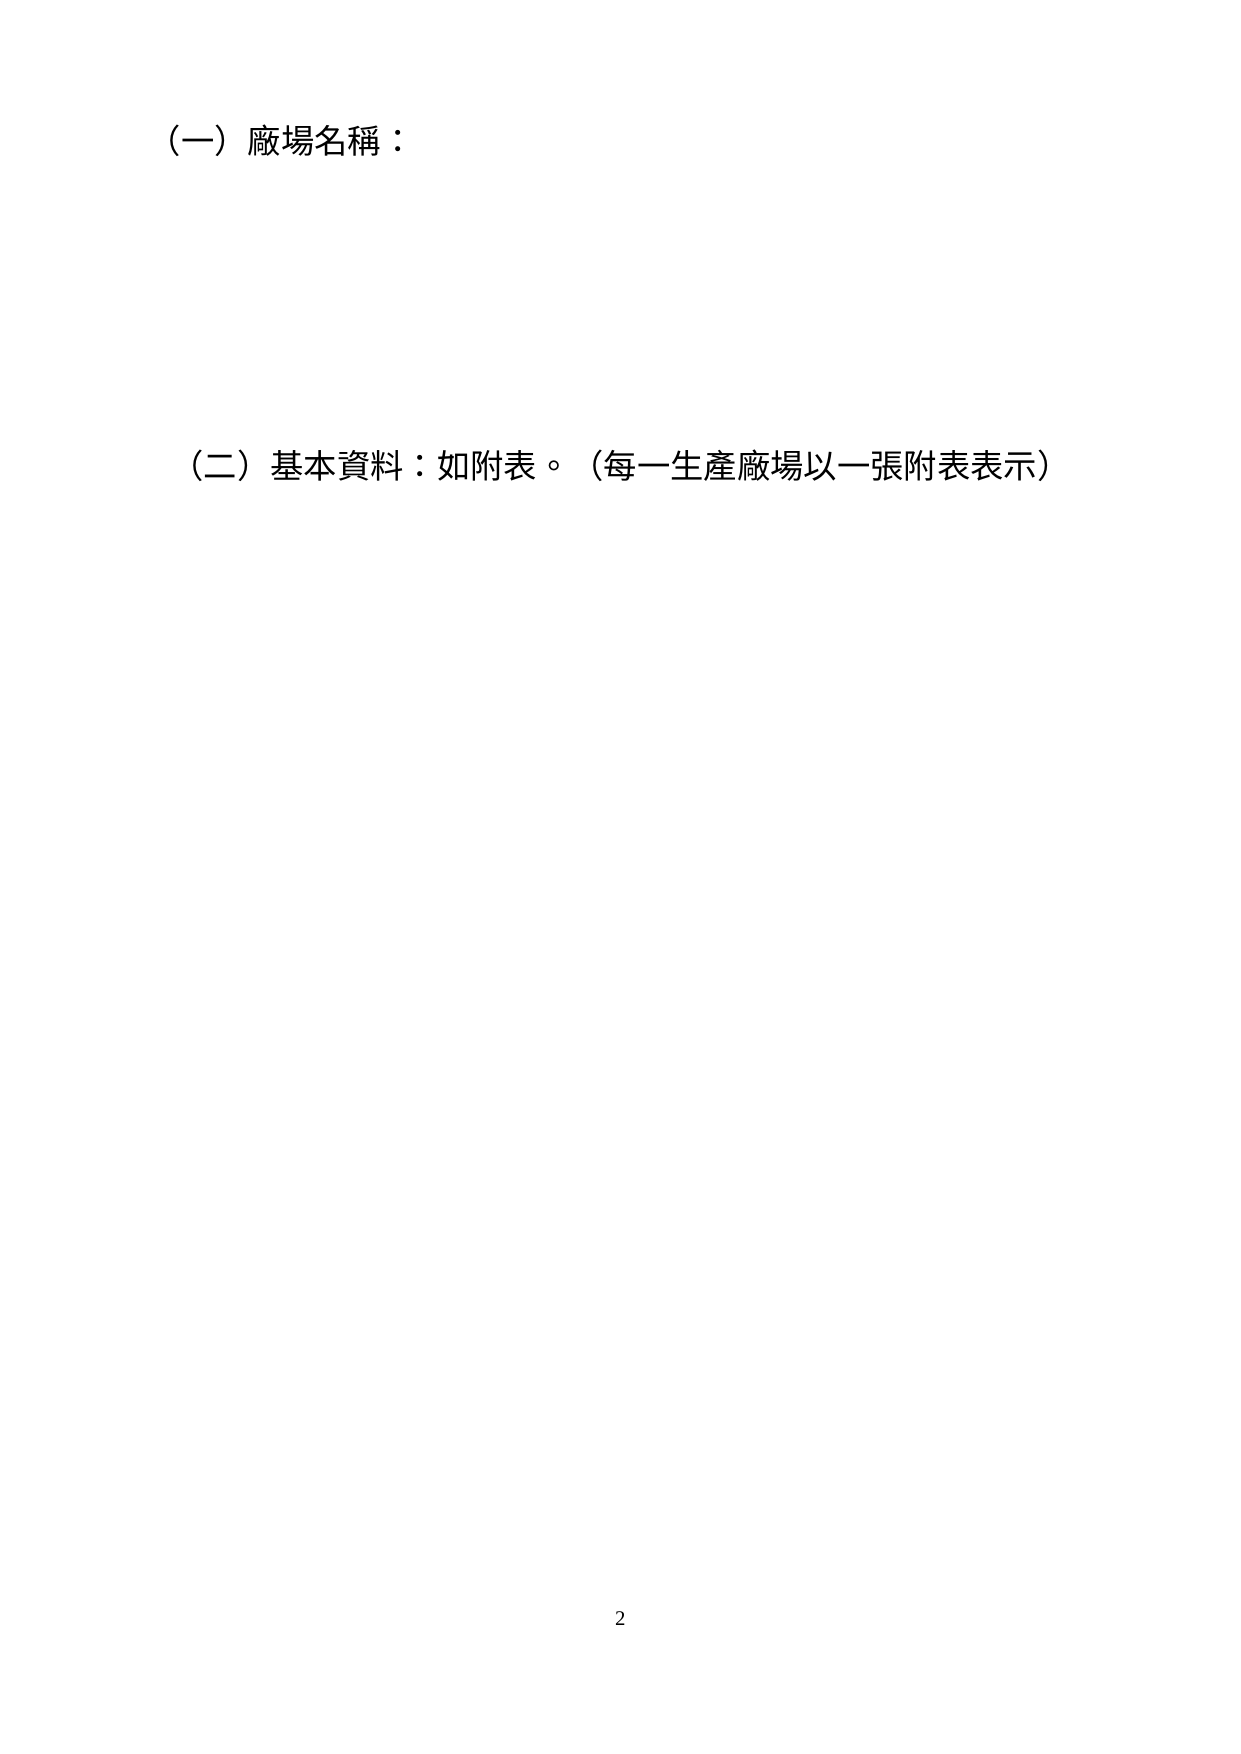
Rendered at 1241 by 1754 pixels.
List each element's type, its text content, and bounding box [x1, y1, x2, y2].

text （一）廠場名稱： [148, 97, 1092, 160]
text （二）基本資料：如附表。（每一生產廠場以一張附表表示） [148, 422, 1092, 485]
